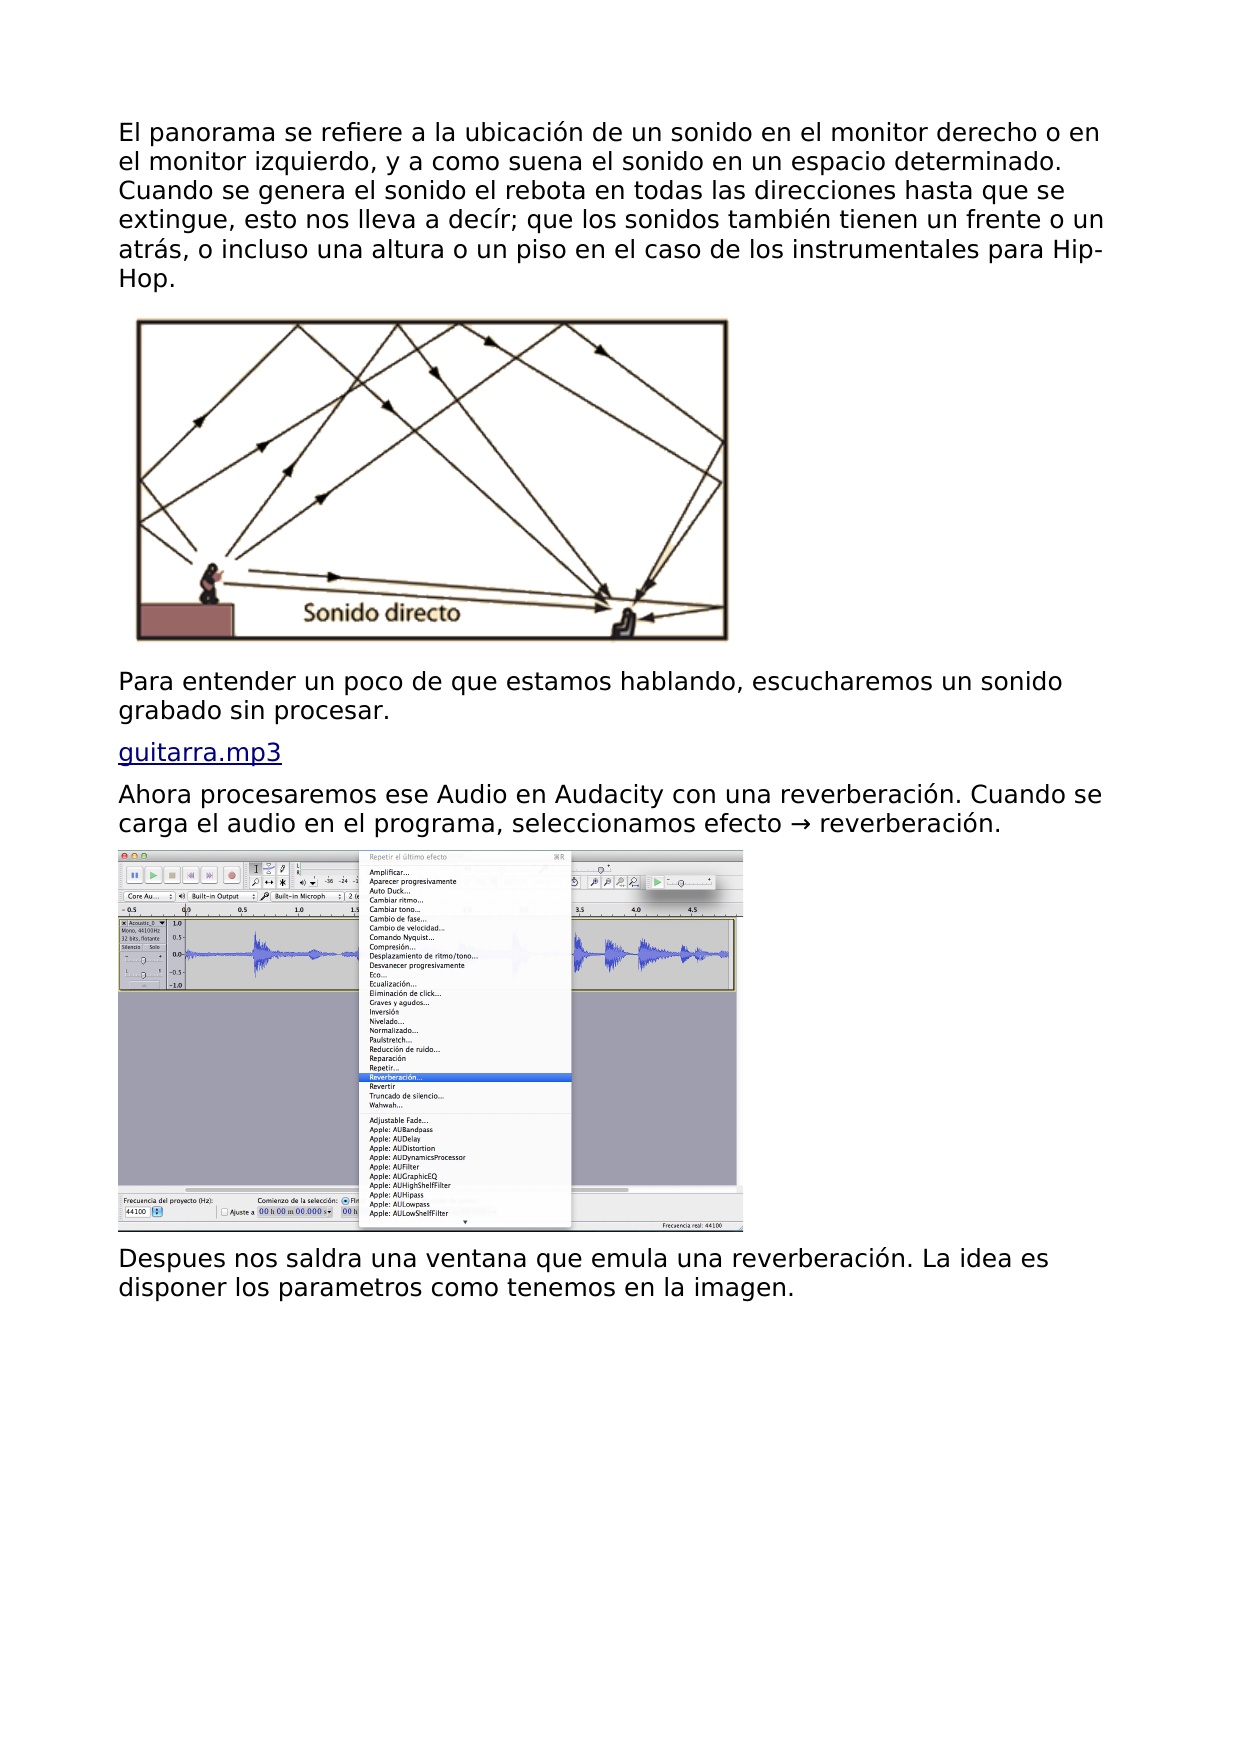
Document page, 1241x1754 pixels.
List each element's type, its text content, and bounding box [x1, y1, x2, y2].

picture [118, 850, 744, 1232]
text Ahora procesaremos ese Audio en Audacity con una reverberación. Cuando se carga el audio en el programa, seleccionamos efecto → reverberación. [118, 780, 1122, 838]
text guitarra.mp3 [118, 738, 1122, 767]
text El panorama se refiere a la ubicación de un sonido en el monitor derecho o en el monitor izquierdo, y a como suena el sonido en un espacio determinado. Cuando se genera el sonido el rebota en todas las direcciones hasta que se extingue, esto nos lleva a decír; que los sonidos también tienen un frente o un atrás, o incluso una altura o un piso en el caso de los instrumentales para Hip-Hop. [118, 118, 1122, 293]
text Para entender un poco de que estamos hablando, escucharemos un sonido grabado sin procesar. [118, 667, 1122, 726]
picture [118, 305, 744, 655]
text Despues nos saldra una ventana que emula una reverberación. La idea es disponer los parametros como tenemos en la imagen. [118, 1244, 1122, 1302]
